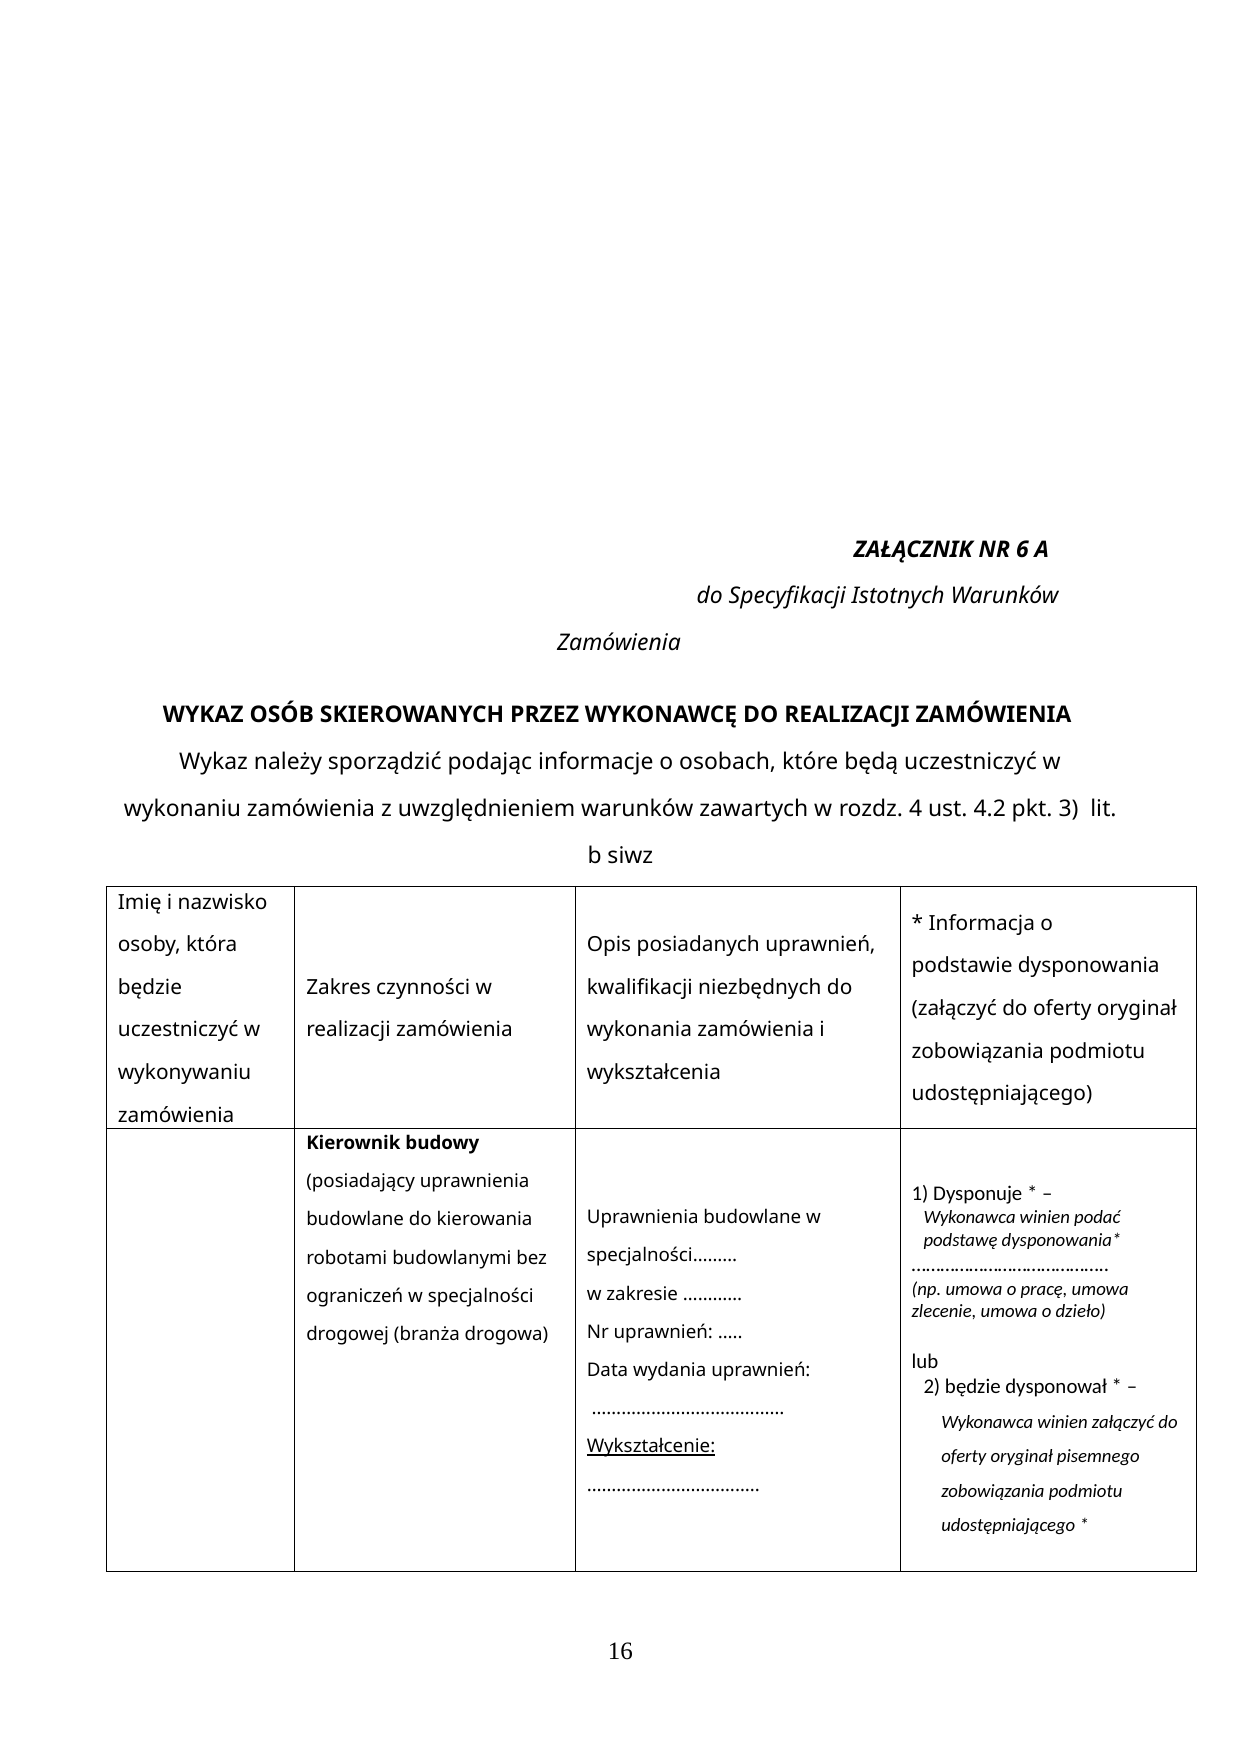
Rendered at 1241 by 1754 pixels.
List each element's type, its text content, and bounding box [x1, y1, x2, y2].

text ZAŁĄCZNIK NR 6 A do Specyfikacji Istotnych Warunków Zamówienia [118, 533, 1122, 658]
text WYKAZ OSÓB SKIEROWANYCH PRZEZ WYKONAWCĘ DO REALIZACJI ZAMÓWIENIA Wykaz należy sporządzić podając informacje o osobach, które będą uczestniczyć w wykonaniu zamówienia z uwzględnieniem warunków zawartych w rozdz. 4 ust. 4.2 pkt. 3) lit. b siwz [118, 698, 1122, 870]
table_cell [107, 1129, 294, 1571]
table_cell 1) Dysponuje * – Wykonawca winien podać podstawę dysponowania* ………………………………….. (np. umowa o pracę, umowa zlecenie, umowa o dzieło) lub 2) będzie dysponował * – Wykonawca winien załączyć do oferty oryginał pisemnego zobowiązania podmiotu udostępniającego * [901, 1129, 1196, 1571]
table_cell Kierownik budowy (posiadający uprawnienia budowlane do kierowania robotami budowlanymi bez ograniczeń w specjalności drogowej (branża drogowa) [295, 1129, 575, 1571]
table_header * Informacja o podstawie dysponowania (załączyć do oferty oryginał zobowiązania podmiotu udostępniającego) [901, 887, 1196, 1128]
table_header Imię i nazwisko osoby, która będzie uczestniczyć w wykonywaniu zamówienia [107, 887, 294, 1128]
table_header Zakres czynności w realizacji zamówienia [295, 887, 575, 1128]
table_cell Uprawnienia budowlane w specjalności……… w zakresie ………… Nr uprawnień: ….. Data wydania uprawnień: ………………………………… Wykształcenie: …………………………….. [576, 1129, 900, 1571]
table_header Opis posiadanych uprawnień, kwalifikacji niezbędnych do wykonania zamówienia i wykształcenia [576, 887, 900, 1128]
